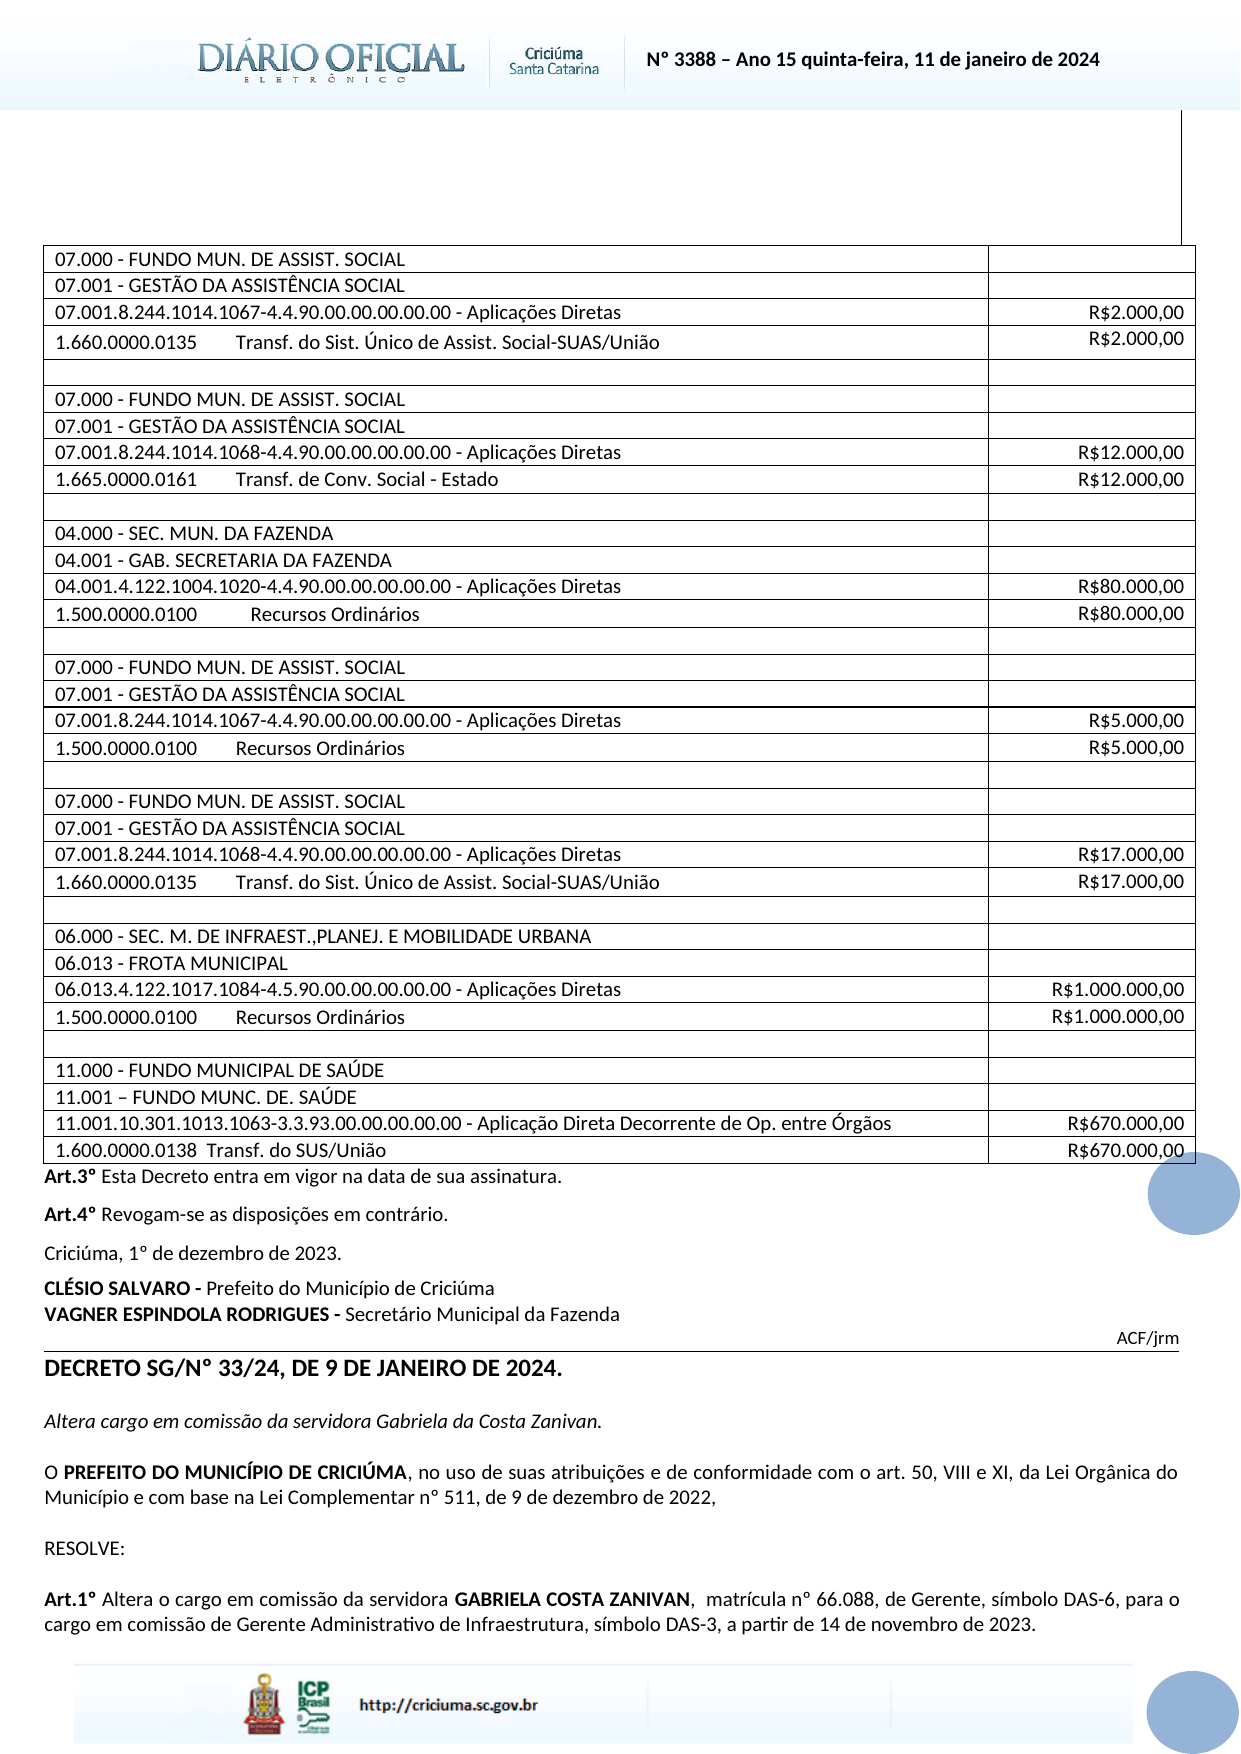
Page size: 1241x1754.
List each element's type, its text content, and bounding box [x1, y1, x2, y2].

table_cell [989, 386, 1195, 412]
table_cell R$670.000,00 [989, 1111, 1195, 1136]
table_cell [989, 924, 1195, 949]
table_cell [785, 326, 988, 359]
text Art.3º Esta Decreto entra em vigor na data de sua assinatura. [44, 1164, 1160, 1189]
table_cell [989, 1031, 1195, 1057]
table_cell 07.001.8.244.1014.1067-4.4.90.00.00.00.00.00 - Aplicações Diretas [44, 708, 988, 733]
table_header 1.500.0000.0100 [55, 1003, 236, 1030]
table_cell [989, 547, 1195, 572]
table_cell R$17.000,00 [989, 868, 1195, 896]
table_cell 11.001 – FUNDO MUNC. DE. SAÚDE [44, 1084, 988, 1109]
table_header 1.660.0000.0135 [55, 868, 236, 896]
table_cell [44, 600, 55, 627]
table_cell 1.600.0000.0138 Transf. do SUS/União [44, 1137, 988, 1162]
table_cell [44, 1003, 55, 1030]
text CLÉSIO SALVARO - Prefeito do Município de Criciúma [44, 1275, 1240, 1301]
text DECRETO SG/Nº 33/24, DE 9 DE JANEIRO DE 2024. [44, 1352, 1181, 1383]
table_cell R$80.000,00 [989, 574, 1195, 599]
table_cell 07.001 - GESTÃO DA ASSISTÊNCIA SOCIAL [44, 681, 988, 706]
table_cell [44, 762, 988, 788]
table_cell R$1.000.000,00 [989, 977, 1195, 1002]
table_cell [785, 466, 988, 493]
table_cell [44, 628, 988, 653]
table_cell 07.000 - FUNDO MUN. DE ASSIST. SOCIAL [44, 386, 988, 412]
table_cell R$5.000,00 [989, 734, 1195, 761]
table_header Recursos Ordinários [236, 734, 785, 761]
text ACF/jrm [44, 1326, 1179, 1351]
table_cell R$1.000.000,00 [989, 1003, 1195, 1030]
text VAGNER ESPINDOLA RODRIGUES - Secretário Municipal da Fazenda [44, 1301, 1240, 1326]
table_header 1.500.0000.0100 [55, 734, 236, 761]
table_cell 06.000 - SEC. M. DE INFRAEST.,PLANEJ. E MOBILIDADE URBANA [44, 924, 988, 949]
table_header 1.660.0000.0135 [55, 326, 236, 359]
table_cell 07.001.8.244.1014.1068-4.4.90.00.00.00.00.00 - Aplicações Diretas [44, 842, 988, 867]
table_cell 06.013 - FROTA MUNICIPAL [44, 950, 988, 976]
table_header Recursos Ordinários [236, 1003, 785, 1030]
table_cell [989, 521, 1195, 546]
table_cell R$17.000,00 [989, 842, 1195, 867]
text RESOLVE: [44, 1535, 1181, 1561]
table_cell [989, 413, 1195, 438]
table_cell [44, 360, 988, 385]
table_cell R$12.000,00 [989, 466, 1195, 493]
table_cell R$2.000,00 [989, 326, 1195, 359]
table_cell [989, 789, 1195, 814]
table_cell 04.001.4.122.1004.1020-4.4.90.00.00.00.00.00 - Aplicações Diretas [44, 574, 988, 599]
table_header Recursos Ordinários [250, 600, 785, 627]
table_cell 07.001.8.244.1014.1068-4.4.90.00.00.00.00.00 - Aplicações Diretas [44, 439, 988, 465]
table_cell 07.001 - GESTÃO DA ASSISTÊNCIA SOCIAL [44, 273, 988, 298]
table_cell [989, 246, 1195, 272]
table_cell [989, 628, 1195, 653]
table_cell 04.001 - GAB. SECRETARIA DA FAZENDA [44, 547, 988, 572]
table_cell 07.000 - FUNDO MUN. DE ASSIST. SOCIAL [44, 655, 988, 680]
table_cell 07.001 - GESTÃO DA ASSISTÊNCIA SOCIAL [44, 413, 988, 438]
table_cell [989, 950, 1195, 976]
text Art.1º Altera o cargo em comissão da servidora GABRIELA COSTA ZANIVAN, matrícula nº 66.088, de Gerente, símbolo DAS-6, para o cargo em comissão de Gerente Administrativo de Infraestrutura, símbolo DAS-3, a partir de 14 de novembro de 2023. [44, 1586, 1181, 1637]
table_header Transf. do Sist. Único de Assist. Social-SUAS/União [236, 868, 785, 896]
table_cell [44, 734, 55, 761]
text Criciúma, 1º de dezembro de 2023. [44, 1240, 1181, 1265]
table_cell 11.000 - FUNDO MUNICIPAL DE SAÚDE [44, 1058, 988, 1083]
text Art.4º Revogam-se as disposições em contrário. [44, 1202, 1165, 1227]
table_cell [785, 600, 988, 627]
table_cell [989, 1058, 1195, 1083]
table_cell [989, 897, 1195, 923]
table_cell [989, 494, 1195, 519]
table_cell 07.000 - FUNDO MUN. DE ASSIST. SOCIAL [44, 246, 988, 272]
table_cell [989, 655, 1195, 680]
table_cell [989, 273, 1195, 298]
table_cell [44, 466, 55, 493]
table_cell 07.000 - FUNDO MUN. DE ASSIST. SOCIAL [44, 789, 988, 814]
table_cell [785, 868, 988, 896]
table_cell 07.001.8.244.1014.1067-4.4.90.00.00.00.00.00 - Aplicações Diretas [44, 299, 988, 324]
table_cell 07.001 - GESTÃO DA ASSISTÊNCIA SOCIAL [44, 815, 988, 841]
table_header Transf. de Conv. Social - Estado [236, 466, 785, 493]
table_cell [44, 897, 988, 923]
table_cell 11.001.10.301.1013.1063-3.3.93.00.00.00.00.00 - Aplicação Direta Decorrente de Op. entre Órgãos [44, 1111, 988, 1136]
table_header 1.500.0000.0100 [55, 600, 250, 627]
table_cell R$670.000,00 [989, 1137, 1195, 1162]
table_header Transf. do Sist. Único de Assist. Social-SUAS/União [236, 326, 785, 359]
table_cell [785, 1003, 988, 1030]
table_cell [44, 494, 988, 519]
table_cell R$5.000,00 [989, 708, 1195, 733]
text Altera cargo em comissão da servidora Gabriela da Costa Zanivan. [44, 1408, 1181, 1434]
table_cell [989, 1084, 1195, 1109]
text O PREFEITO DO MUNICÍPIO DE CRICIÚMA, no uso de suas atribuições e de conformidade com o art. 50, VIII e XI, da Lei Orgânica do Município e com base na Lei Complementar nº 511, de 9 de dezembro de 2022, [44, 1459, 1181, 1510]
table_cell R$80.000,00 [989, 600, 1195, 627]
table_cell 06.013.4.122.1017.1084-4.5.90.00.00.00.00.00 - Aplicações Diretas [44, 977, 988, 1002]
table_cell [44, 868, 55, 896]
table_cell [989, 360, 1195, 385]
table_cell [785, 734, 988, 761]
table_cell [989, 815, 1195, 841]
table_cell R$2.000,00 [989, 299, 1195, 324]
table_cell [44, 1031, 988, 1057]
table_cell [989, 681, 1195, 706]
table_cell 04.000 - SEC. MUN. DA FAZENDA [44, 521, 988, 546]
table_header 1.665.0000.0161 [55, 466, 236, 493]
table_cell [989, 762, 1195, 788]
table_cell [44, 326, 55, 359]
table_cell R$12.000,00 [989, 439, 1195, 465]
